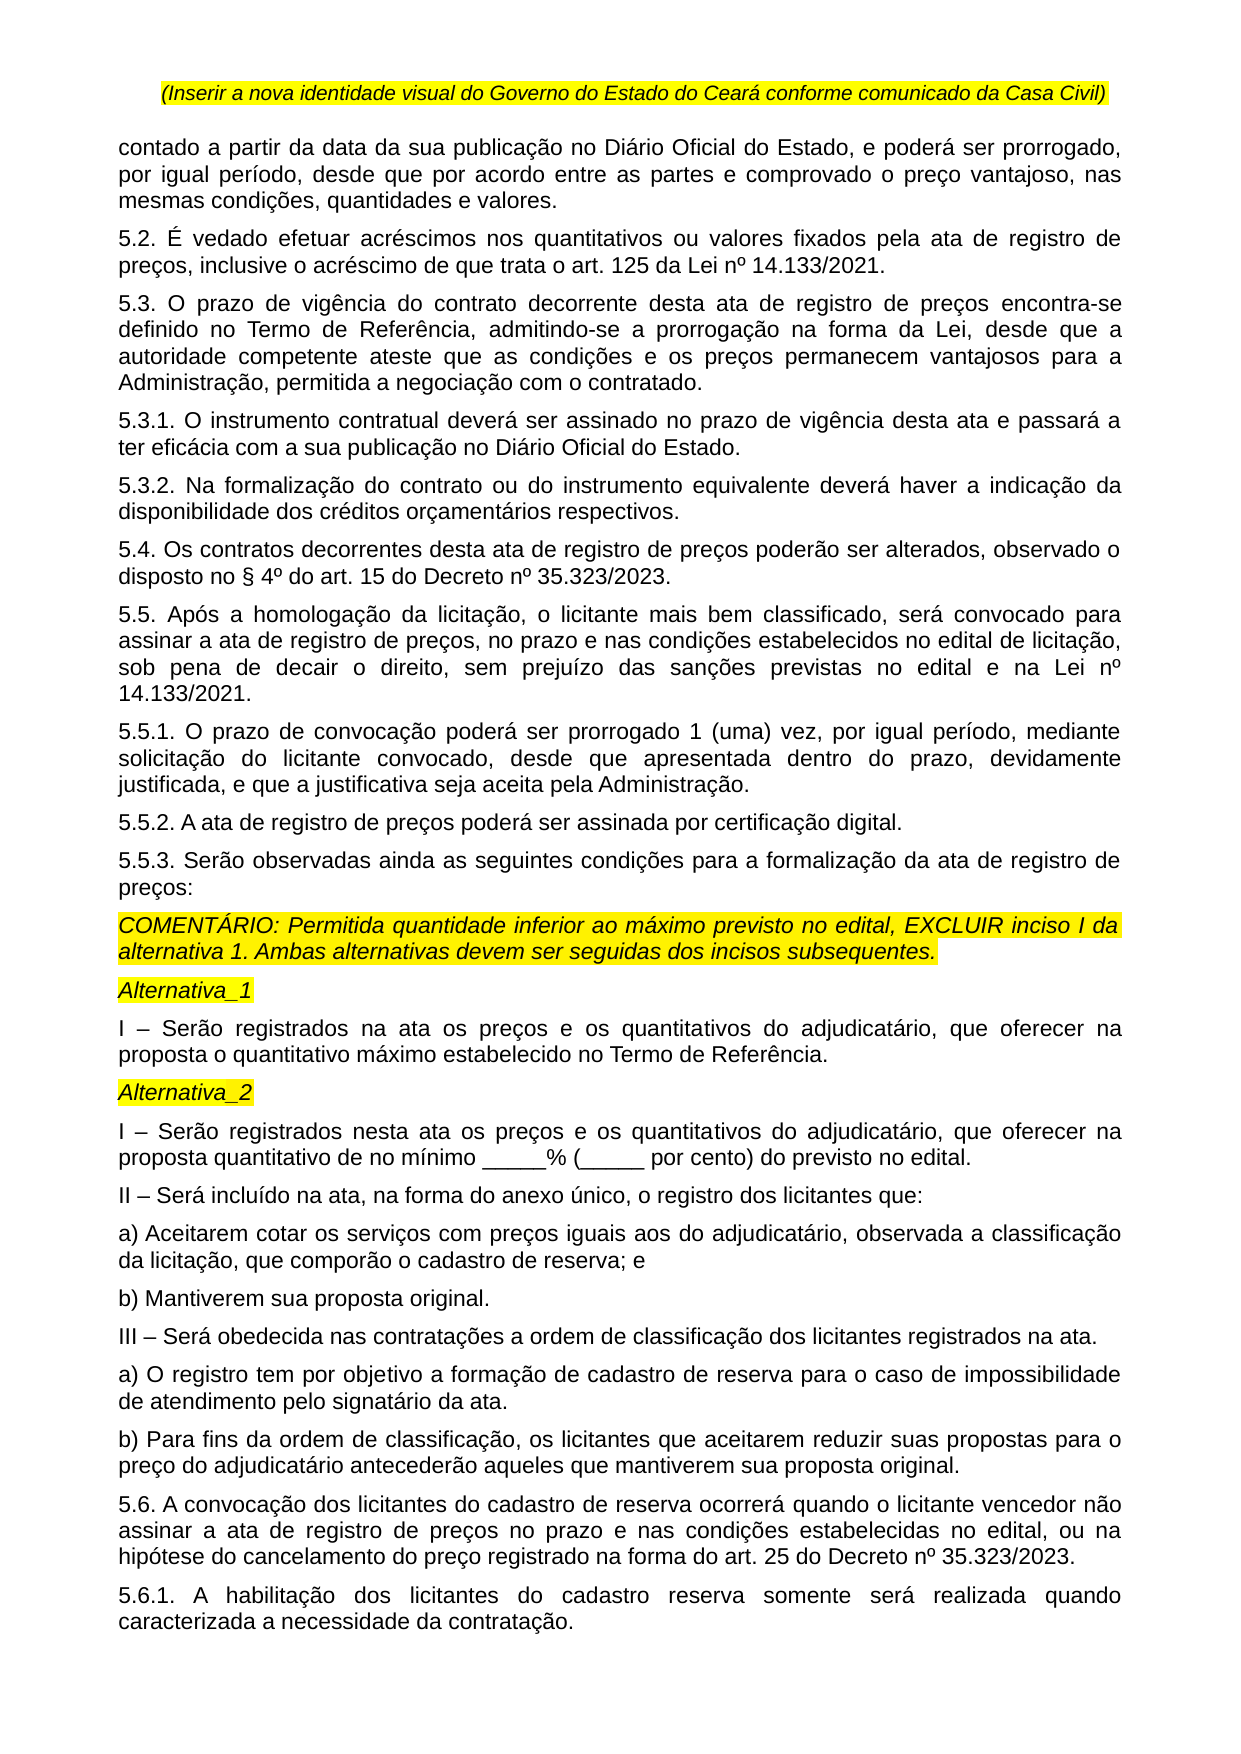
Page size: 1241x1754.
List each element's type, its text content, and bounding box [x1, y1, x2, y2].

text 5.2. É vedado efetuar acréscimos nos quantitativos ou valores fixados pela ata de registro de preços, inclusive o acréscimo de que trata o art. 125 da Lei nº 14.133/2021. [118, 225, 1122, 278]
text COMENTÁRIO: Permitida quantidade inferior ao máximo previsto no edital, EXCLUIR inciso I da alternativa 1. Ambas alternativas devem ser seguidas dos incisos subsequentes. [118, 912, 1122, 965]
text a) Aceitarem cotar os serviços com preços iguais aos do adjudicatário, observada a classificação da licitação, que comporão o cadastro de reserva; e [118, 1220, 1122, 1273]
text 5.5. Após a homologação da licitação, o licitante mais bem classificado, será convocado para assinar a ata de registro de preços, no prazo e nas condições estabelecidos no edital de licitação, sob pena de decair o direito, sem prejuízo das sanções previstas no edital e na Lei nº 14.133/2021. [118, 601, 1122, 706]
text 5.5.2. A ata de registro de preços poderá ser assinada por certificação digital. [118, 809, 1122, 836]
text b) Mantiverem sua proposta original. [118, 1285, 1122, 1311]
text 5.5.3. Serão observadas ainda as seguintes condições para a formalização da ata de registro de preços: [118, 847, 1122, 900]
text contado a partir da data da sua publicação no Diário Oficial do Estado, e poderá ser prorrogado, por igual período, desde que por acordo entre as partes e comprovado o preço vantajoso, nas mesmas condições, quantidades e valores. [118, 134, 1122, 213]
text 5.3.1. O instrumento contratual deverá ser assinado no prazo de vigência desta ata e passará a ter eficácia com a sua publicação no Diário Oficial do Estado. [118, 407, 1122, 460]
text 5.6.1. A habilitação dos licitantes do cadastro reserva somente será realizada quando caracterizada a necessidade da contratação. [118, 1582, 1122, 1634]
text I – Serão registrados nesta ata os preços e os quantitativos do adjudicatário, que oferecer na proposta quantitativo de no mínimo _____% (_____ por cento) do previsto no edital. [118, 1118, 1122, 1170]
text 5.4. Os contratos decorrentes desta ata de registro de preços poderão ser alterados, observado o disposto no § 4º do art. 15 do Decreto nº 35.323/2023. [118, 536, 1122, 589]
text I – Serão registrados na ata os preços e os quantitativos do adjudicatário, que oferecer na proposta o quantitativo máximo estabelecido no Termo de Referência. [118, 1015, 1122, 1067]
text Alternativa_1 [118, 977, 1122, 1003]
text b) Para fins da ordem de classificação, os licitantes que aceitarem reduzir suas propostas para o preço do adjudicatário antecederão aqueles que mantiverem sua proposta original. [118, 1426, 1122, 1479]
text 5.3.2. Na formalização do contrato ou do instrumento equivalente deverá haver a indicação da disponibilidade dos créditos orçamentários respectivos. [118, 472, 1122, 524]
text 5.6. A convocação dos licitantes do cadastro de reserva ocorrerá quando o licitante vencedor não assinar a ata de registro de preços no prazo e nas condições estabelecidas no edital, ou na hipótese do cancelamento do preço registrado na forma do art. 25 do Decreto nº 35.323/2023. [118, 1491, 1122, 1570]
text II – Será incluído na ata, na forma do anexo único, o registro dos licitantes que: [118, 1182, 1122, 1208]
text a) O registro tem por objetivo a formação de cadastro de reserva para o caso de impossibilidade de atendimento pelo signatário da ata. [118, 1361, 1122, 1414]
text Alternativa_2 [118, 1079, 1122, 1106]
text 5.3. O prazo de vigência do contrato decorrente desta ata de registro de preços encontra-se definido no Termo de Referência, admitindo-se a prorrogação na forma da Lei, desde que a autoridade competente ateste que as condições e os preços permanecem vantajosos para a Administração, permitida a negociação com o contratado. [118, 290, 1122, 395]
text III – Será obedecida nas contratações a ordem de classificação dos licitantes registrados na ata. [118, 1323, 1122, 1349]
text 5.5.1. O prazo de convocação poderá ser prorrogado 1 (uma) vez, por igual período, mediante solicitação do licitante convocado, desde que apresentada dentro do prazo, devidamente justificada, e que a justificativa seja aceita pela Administração. [118, 718, 1122, 797]
